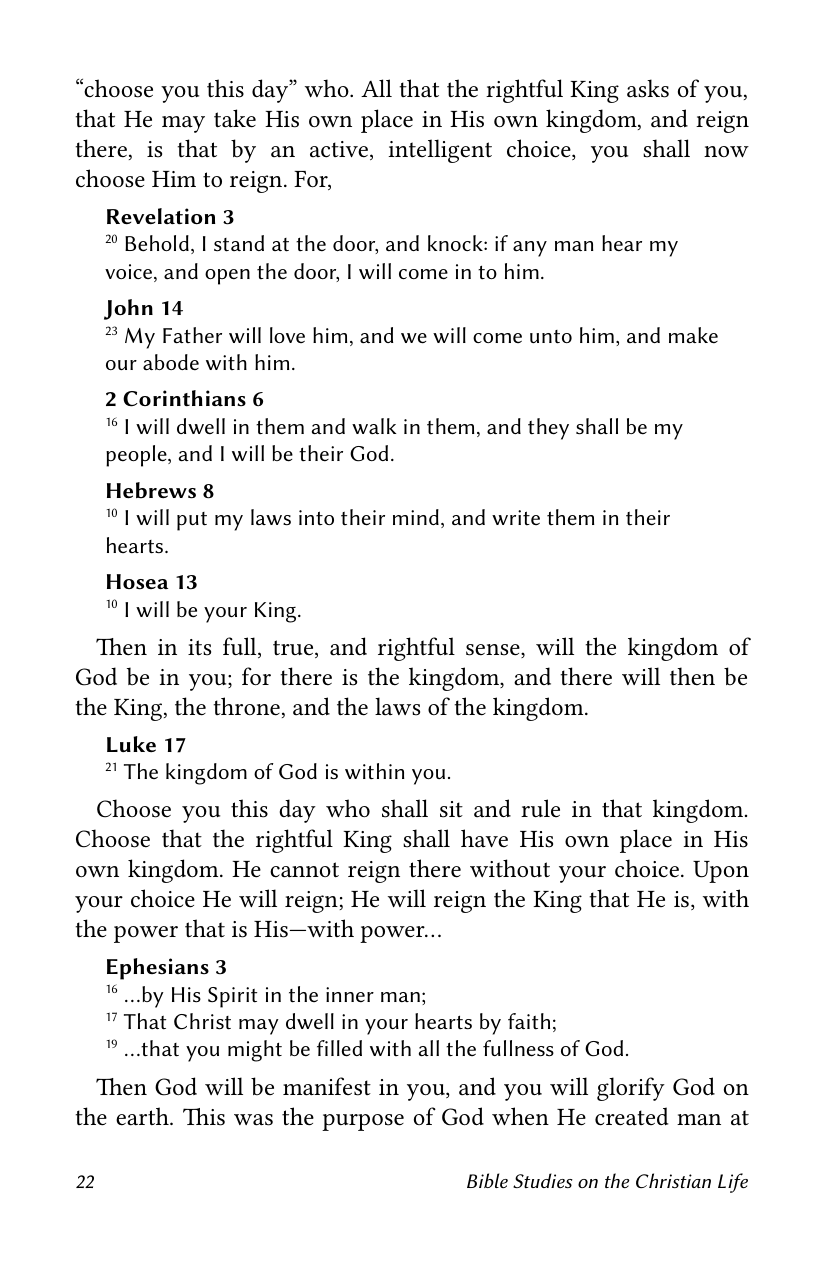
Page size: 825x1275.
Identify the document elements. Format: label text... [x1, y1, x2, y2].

text 10 I will put my laws into their mind, and write them in their hearts. [105, 505, 720, 559]
text Then in its full, true, and rightful sense, will the kingdom of God be in you; for there is the kingdom, and there will then be the King, the throne, and the laws of the kingdom. [75, 633, 750, 721]
text Hosea 13 [105, 569, 750, 595]
text Choose you this day who shall sit and rule in that kingdom. Choose that the rightful King shall have His own place in His own kingdom. He cannot reign there without your choice. Upon your choice He will reign; He will reign the King that He is, with the power that is His—with power… [75, 796, 750, 944]
text Ephesians 3 [105, 954, 750, 980]
text 23 My Father will love him, and we will come unto him, and make our abode with him. [105, 322, 720, 376]
text Hebrews 8 [105, 478, 750, 504]
text Then God will be manifest in you, and you will glorify God on the earth. This was the purpose of God when He created man at [75, 1073, 750, 1131]
text Luke 17 [105, 732, 750, 758]
text 2 Corinthians 6 [105, 386, 750, 412]
text 16 I will dwell in them and walk in them, and they shall be my people, and I will be their God. [105, 414, 720, 467]
text 10 I will be your King. [105, 597, 720, 623]
text 20 Behold, I stand at the door, and knock: if any man hear my voice, and open the door, I will come in to him. [105, 231, 720, 285]
text “choose you this day” who. All that the rightful King asks of you, that He may take His own place in His own kingdom, and reign there, is that by an active, intelligent choice, you shall now choose Him to reign. For, [75, 75, 750, 193]
text 16 ...by His Spirit in the inner man; [105, 982, 720, 1008]
text John 14 [105, 295, 750, 321]
text Revelation 3 [105, 203, 750, 230]
text 19 ...that you might be filled with all the fullness of God. [105, 1036, 720, 1062]
text 17 That Christ may dwell in your hearts by faith; [105, 1009, 720, 1035]
text 21 The kingdom of God is within you. [105, 759, 720, 785]
